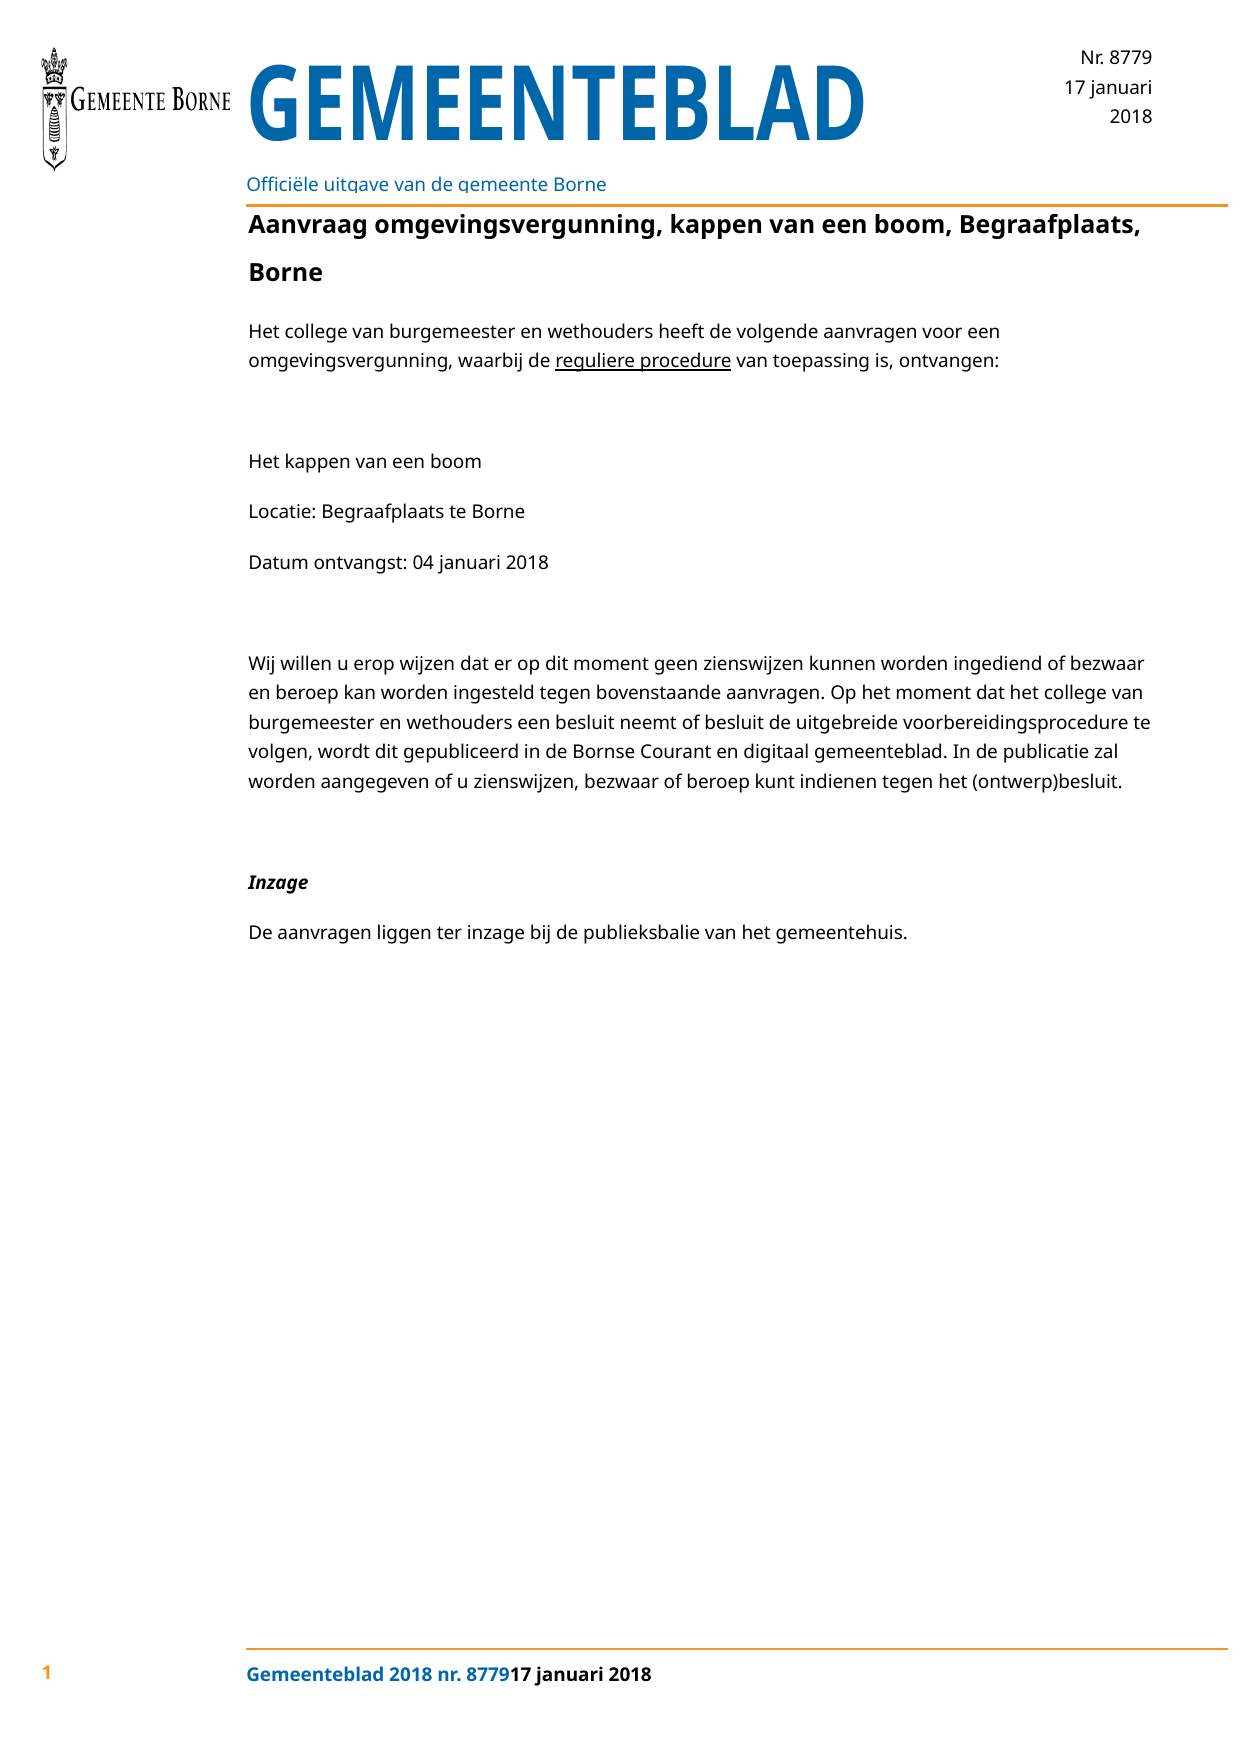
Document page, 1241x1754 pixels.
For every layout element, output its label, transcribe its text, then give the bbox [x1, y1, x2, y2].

text De aanvragen liggen ter inzage bij de publieksbalie van het gemeentehuis. [248, 919, 1152, 945]
text Locatie: Begraafplaats te Borne [248, 499, 1152, 524]
text Wij willen u erop wijzen dat er op dit moment geen zienswijzen kunnen worden ingediend of bezwaar en beroep kan worden ingesteld tegen bovenstaande aanvragen. Op het moment dat het college van burgemeester en wethouders een besluit neemt of besluit de uitgebreide voorbereidingsprocedure te volgen, wordt dit gepubliceerd in de Bornse Courant en digitaal gemeenteblad. In de publicatie zal worden aangegeven of u zienswijzen, bezwaar of beroep kunt indienen tegen het (ontwerp)besluit. [248, 650, 1152, 794]
text Aanvraag omgevingsvergunning, kappen van een boom, Begraafplaats, Borne [248, 207, 1152, 288]
text Het kappen van een boom [248, 448, 1152, 474]
text Het college van burgemeester en wethouders heeft de volgende aanvragen voor een omgevingsvergunning, waarbij de reguliere procedure van toepassing is, ontvangen: [248, 318, 1152, 373]
text Inzage [248, 869, 1152, 895]
picture [41, 47, 231, 172]
text Datum ontvangst: 04 januari 2018 [248, 549, 1152, 575]
